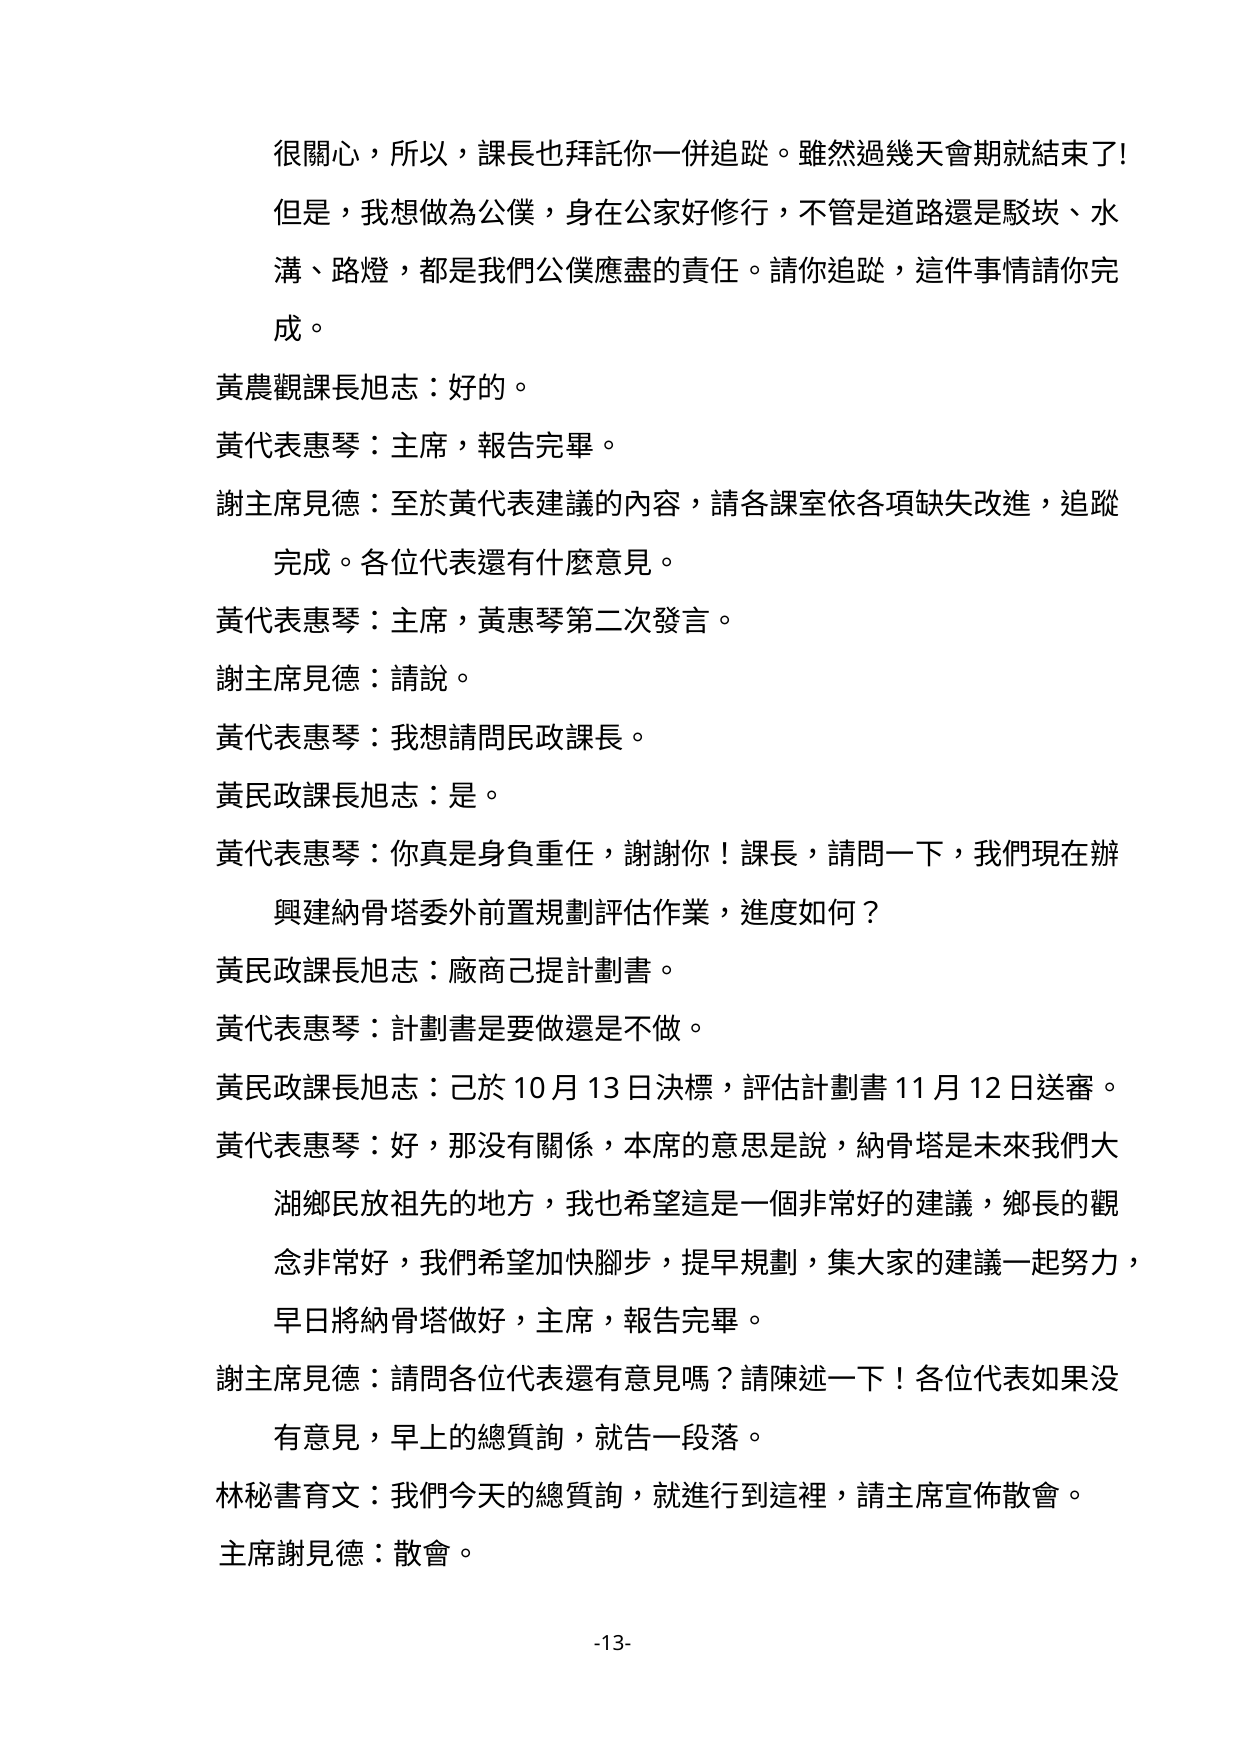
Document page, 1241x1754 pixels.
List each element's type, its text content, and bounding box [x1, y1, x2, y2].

text 黃民政課長旭志：是。 [215, 760, 1122, 818]
text 黃民政課長旭志：己於10月13日決標，評估計劃書11月12日送審。 [215, 1051, 1122, 1110]
text 黃代表惠琴：好，那没有關係，本席的意思是說，納骨塔是未來我們大湖鄉民放祖先的地方，我也希望這是一個非常好的建議，鄉長的觀念非常好，我們希望加快腳步，提早規劃，集大家的建議一起努力，早日將納骨塔做好，主席，報告完畢。 [215, 1110, 1122, 1343]
text 謝主席見德：請問各位代表還有意見嗎？請陳述一下！各位代表如果没有意見，早上的總質詢，就告一段落。 [215, 1343, 1122, 1460]
text 黃代表惠琴：主席，黃惠琴第二次發言。 [215, 585, 1122, 643]
text 黃代表惠琴：你真是身負重任，謝謝你！課長，請問一下，我們現在辦興建納骨塔委外前置規劃評估作業，進度如何？ [215, 818, 1122, 935]
text 黃代表惠琴：所以水保局己有回覆，再麻煩課長幫我追踨！因為你說有處理了，我一下子忘了！鄉長有打電話給我，表示鄉長對這件事也很關心，所以，課長也拜託你一併追踨。雖然過幾天會期就結束了!但是，我想做為公僕，身在公家好修行，不管是道路還是駁崁、水溝、路燈，都是我們公僕應盡的責任。請你追踨，這件事情請你完成。 [215, 118, 1122, 351]
text 黃農觀課長旭志：好的。 [215, 351, 1122, 410]
text 黃代表惠琴：我想請問民政課長。 [215, 701, 1122, 760]
text 黃代表惠琴：主席，報告完畢。 [215, 410, 1122, 468]
text 主席謝見德：散會。 [218, 1518, 1122, 1576]
text 謝主席見德：至於黃代表建議的內容，請各課室依各項缺失改進，追蹤完成。各位代表還有什麼意見。 [215, 468, 1122, 585]
text 林秘書育文：我們今天的總質詢，就進行到這裡，請主席宣佈散會。 [215, 1460, 1122, 1518]
text 黃民政課長旭志：廠商己提計劃書。 [215, 935, 1122, 993]
text 黃代表惠琴：計劃書是要做還是不做。 [215, 993, 1122, 1051]
text 謝主席見德：請說。 [215, 643, 1122, 701]
